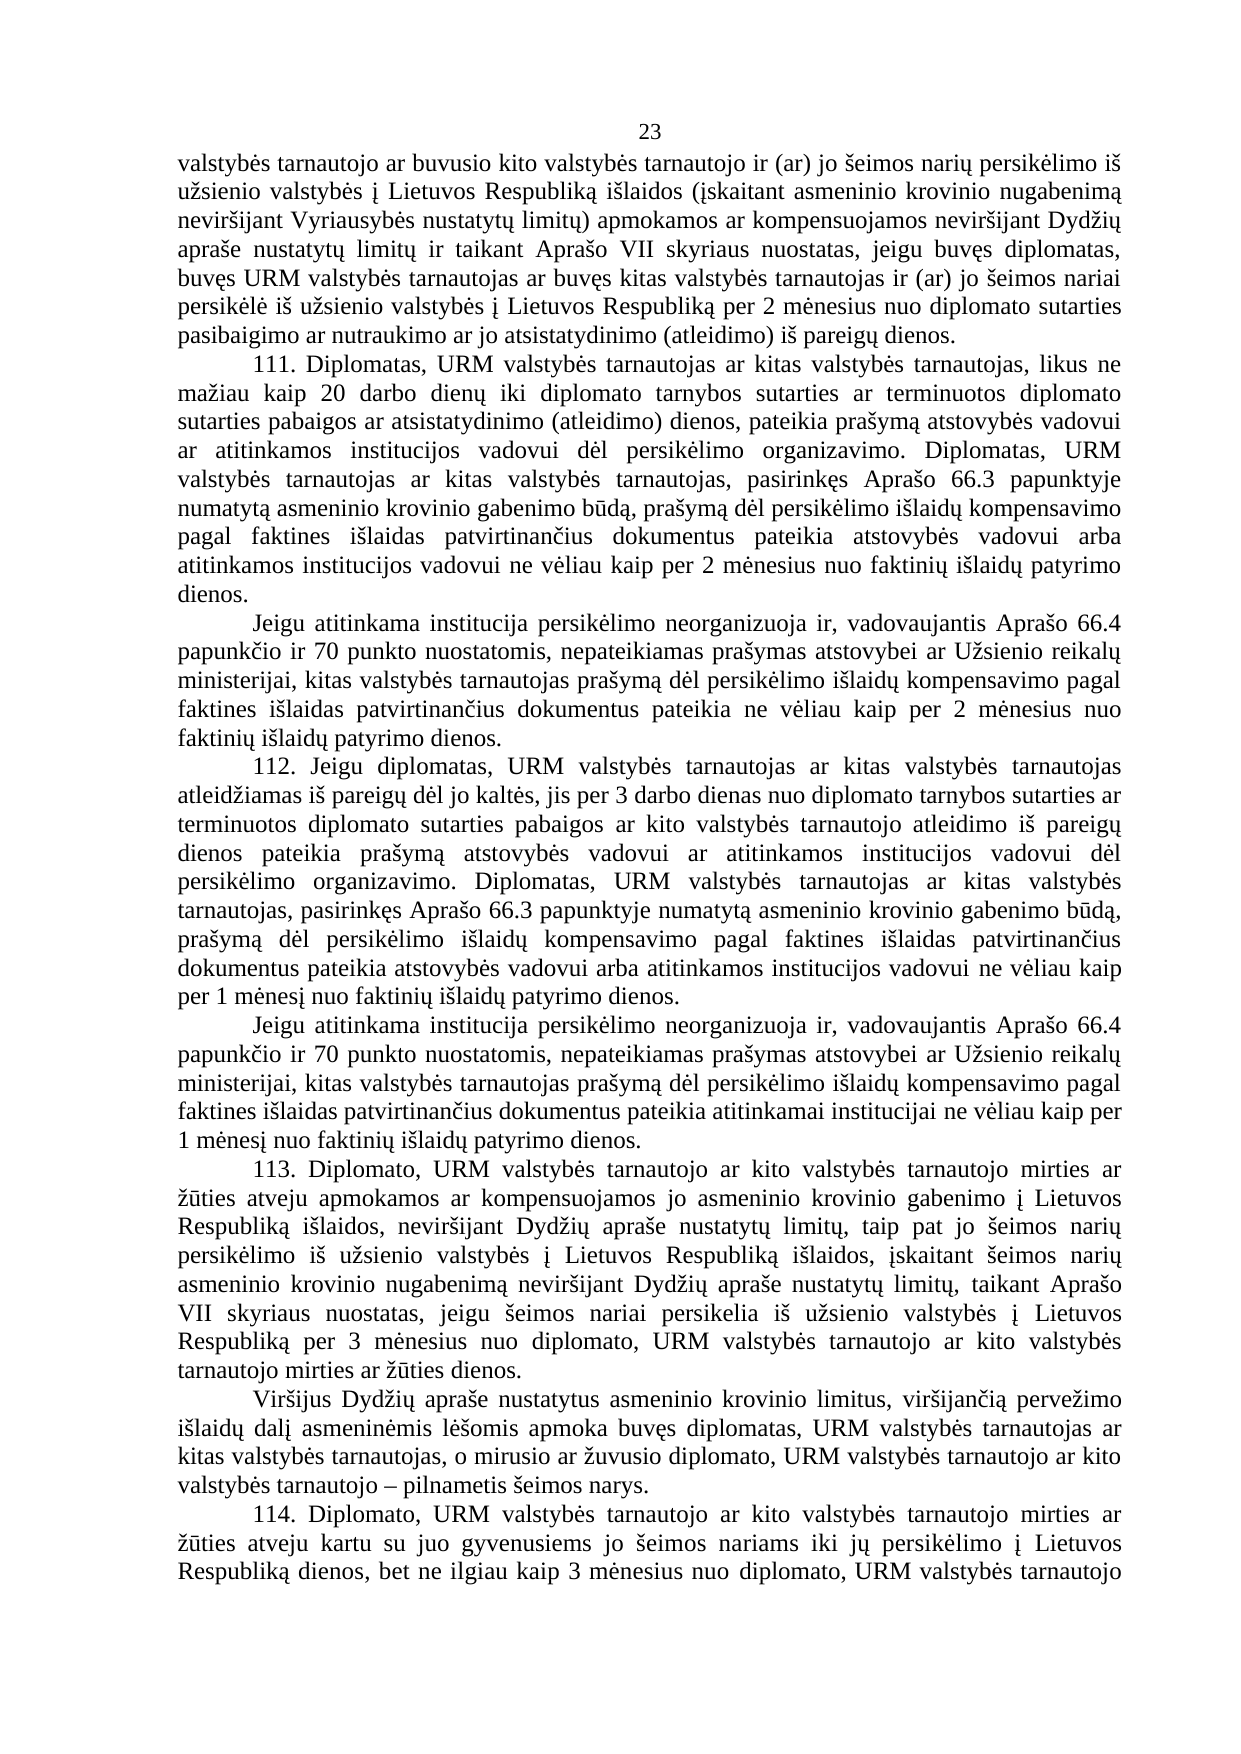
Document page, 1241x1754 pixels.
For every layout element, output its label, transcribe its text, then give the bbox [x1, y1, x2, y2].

text 114. Diplomato, URM valstybės tarnautojo ar kito valstybės tarnautojo mirties ar žūties atveju kartu su juo gyvenusiems jo šeimos nariams iki jų persikėlimo į Lietuvos Respubliką dienos, bet ne ilgiau kaip 3 mėnesius nuo diplomato, URM valstybės tarnautojo [177, 1499, 1122, 1585]
text 111. Diplomatas, URM valstybės tarnautojas ar kitas valstybės tarnautojas, likus ne mažiau kaip 20 darbo dienų iki diplomato tarnybos sutarties ar terminuotos diplomato sutarties pabaigos ar atsistatydinimo (atleidimo) dienos, pateikia prašymą atstovybės vadovui ar atitinkamos institucijos vadovui dėl persikėlimo organizavimo. Diplomatas, URM valstybės tarnautojas ar kitas valstybės tarnautojas, pasirinkęs Aprašo 66.3 papunktyje numatytą asmeninio krovinio gabenimo būdą, prašymą dėl persikėlimo išlaidų kompensavimo pagal faktines išlaidas patvirtinančius dokumentus pateikia atstovybės vadovui arba atitinkamos institucijos vadovui ne vėliau kaip per 2 mėnesius nuo faktinių išlaidų patyrimo dienos. [177, 349, 1122, 608]
text valstybės tarnautojo ar buvusio kito valstybės tarnautojo ir (ar) jo šeimos narių persikėlimo iš užsienio valstybės į Lietuvos Respubliką išlaidos (įskaitant asmeninio krovinio nugabenimą neviršijant Vyriausybės nustatytų limitų) apmokamos ar kompensuojamos neviršijant Dydžių apraše nustatytų limitų ir taikant Aprašo VII skyriaus nuostatas, jeigu buvęs diplomatas, buvęs URM valstybės tarnautojas ar buvęs kitas valstybės tarnautojas ir (ar) jo šeimos nariai persikėlė iš užsienio valstybės į Lietuvos Respubliką per 2 mėnesius nuo diplomato sutarties pasibaigimo ar nutraukimo ar jo atsistatydinimo (atleidimo) iš pareigų dienos. [177, 148, 1122, 349]
text Jeigu atitinkama institucija persikėlimo neorganizuoja ir, vadovaujantis Aprašo 66.4 papunkčio ir 70 punkto nuostatomis, nepateikiamas prašymas atstovybei ar Užsienio reikalų ministerijai, kitas valstybės tarnautojas prašymą dėl persikėlimo išlaidų kompensavimo pagal faktines išlaidas patvirtinančius dokumentus pateikia atitinkamai institucijai ne vėliau kaip per 1 mėnesį nuo faktinių išlaidų patyrimo dienos. [177, 1010, 1122, 1154]
text Jeigu atitinkama institucija persikėlimo neorganizuoja ir, vadovaujantis Aprašo 66.4 papunkčio ir 70 punkto nuostatomis, nepateikiamas prašymas atstovybei ar Užsienio reikalų ministerijai, kitas valstybės tarnautojas prašymą dėl persikėlimo išlaidų kompensavimo pagal faktines išlaidas patvirtinančius dokumentus pateikia ne vėliau kaip per 2 mėnesius nuo faktinių išlaidų patyrimo dienos. [177, 608, 1122, 751]
text 112. Jeigu diplomatas, URM valstybės tarnautojas ar kitas valstybės tarnautojas atleidžiamas iš pareigų dėl jo kaltės, jis per 3 darbo dienas nuo diplomato tarnybos sutarties ar terminuotos diplomato sutarties pabaigos ar kito valstybės tarnautojo atleidimo iš pareigų dienos pateikia prašymą atstovybės vadovui ar atitinkamos institucijos vadovui dėl persikėlimo organizavimo. Diplomatas, URM valstybės tarnautojas ar kitas valstybės tarnautojas, pasirinkęs Aprašo 66.3 papunktyje numatytą asmeninio krovinio gabenimo būdą, prašymą dėl persikėlimo išlaidų kompensavimo pagal faktines išlaidas patvirtinančius dokumentus pateikia atstovybės vadovui arba atitinkamos institucijos vadovui ne vėliau kaip per 1 mėnesį nuo faktinių išlaidų patyrimo dienos. [177, 751, 1122, 1010]
text Viršijus Dydžių apraše nustatytus asmeninio krovinio limitus, viršijančią pervežimo išlaidų dalį asmeninėmis lėšomis apmoka buvęs diplomatas, URM valstybės tarnautojas ar kitas valstybės tarnautojas, o mirusio ar žuvusio diplomato, URM valstybės tarnautojo ar kito valstybės tarnautojo – pilnametis šeimos narys. [177, 1384, 1122, 1499]
text 113. Diplomato, URM valstybės tarnautojo ar kito valstybės tarnautojo mirties ar žūties atveju apmokamos ar kompensuojamos jo asmeninio krovinio gabenimo į Lietuvos Respubliką išlaidos, neviršijant Dydžių apraše nustatytų limitų, taip pat jo šeimos narių persikėlimo iš užsienio valstybės į Lietuvos Respubliką išlaidos, įskaitant šeimos narių asmeninio krovinio nugabenimą neviršijant Dydžių apraše nustatytų limitų, taikant Aprašo VII skyriaus nuostatas, jeigu šeimos nariai persikelia iš užsienio valstybės į Lietuvos Respubliką per 3 mėnesius nuo diplomato, URM valstybės tarnautojo ar kito valstybės tarnautojo mirties ar žūties dienos. [177, 1154, 1122, 1384]
